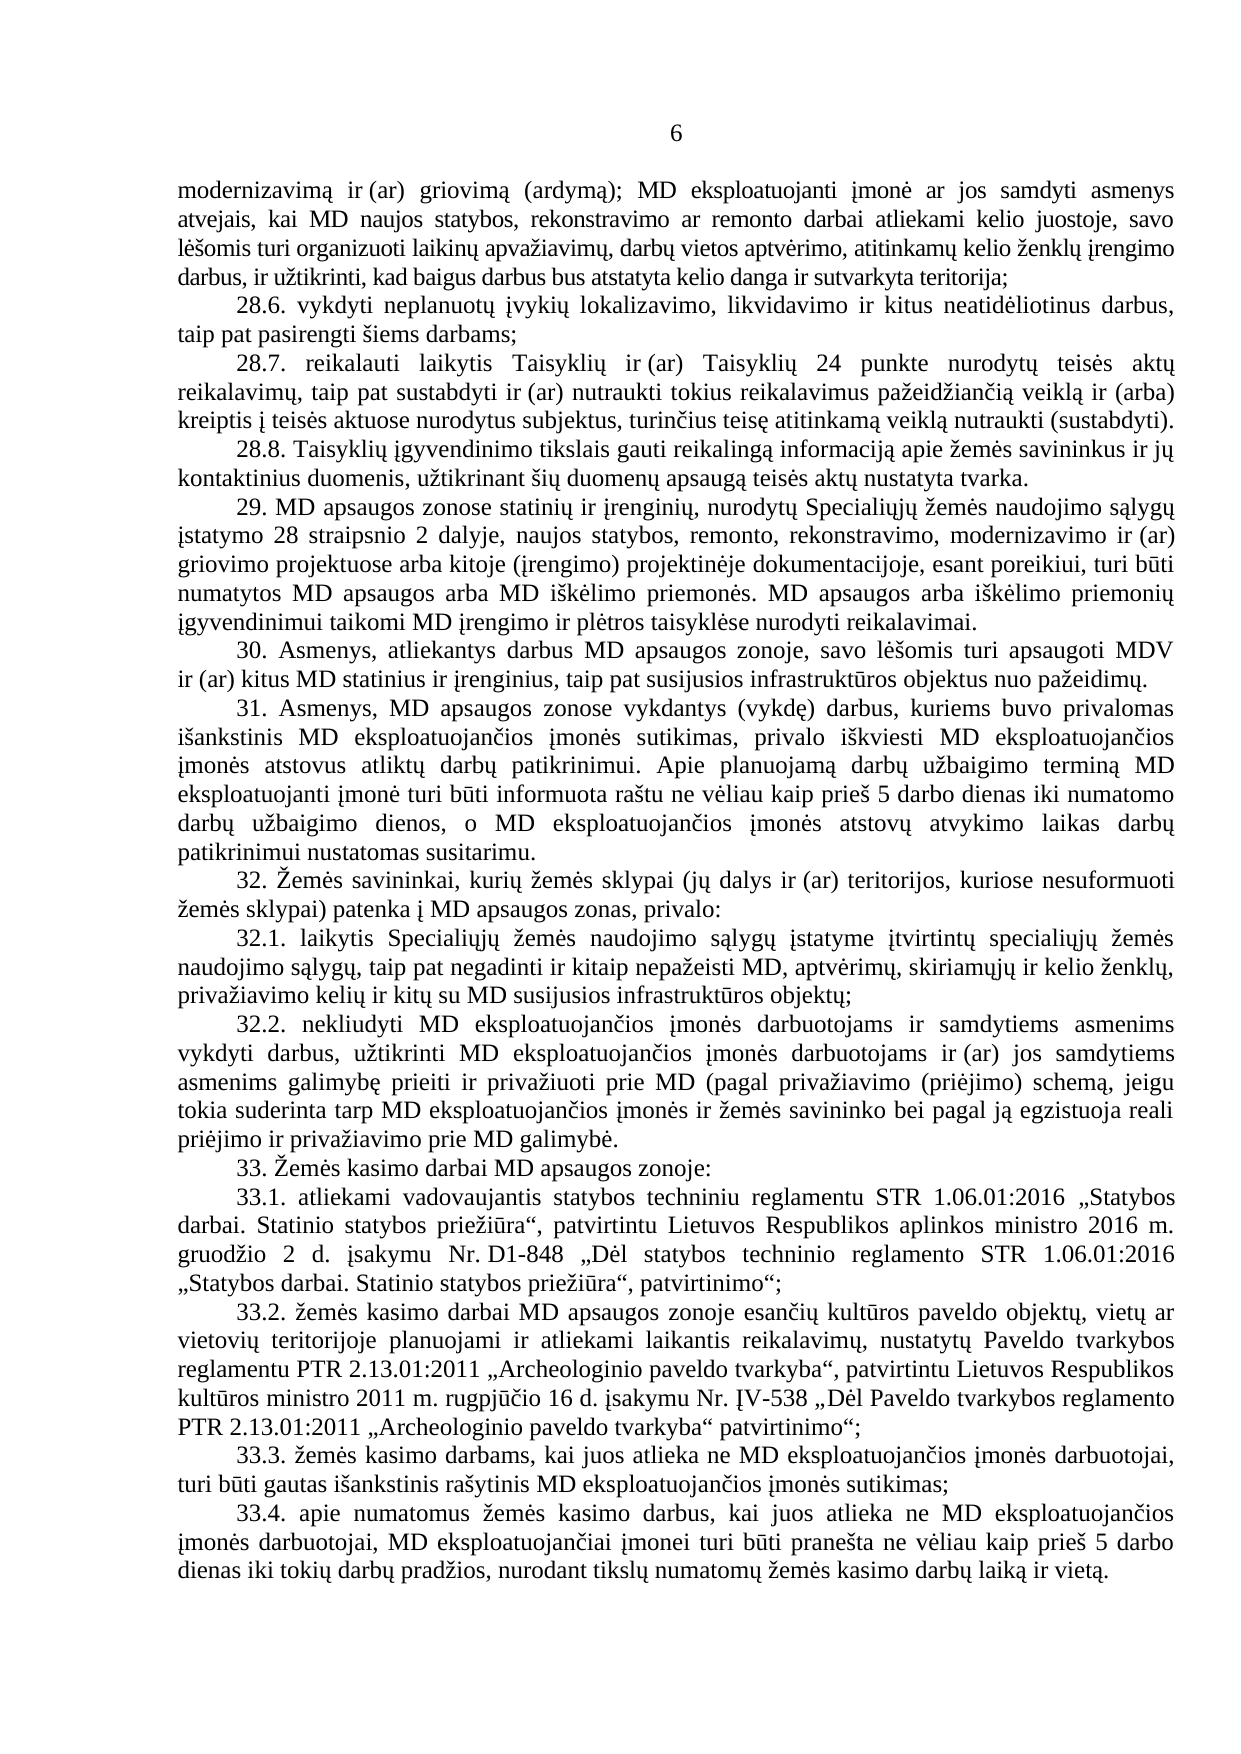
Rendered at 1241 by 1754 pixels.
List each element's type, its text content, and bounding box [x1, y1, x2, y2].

text 28.8. Taisyklių įgyvendinimo tikslais gauti reikalingą informaciją apie žemės savininkus ir jų kontaktinius duomenis, užtikrinant šių duomenų apsaugą teisės aktų nustatyta tvarka. [177, 434, 1175, 492]
text 32.1. laikytis Specialiųjų žemės naudojimo sąlygų įstatyme įtvirtintų specialiųjų žemės naudojimo sąlygų, taip pat negadinti ir kitaip nepažeisti MD, aptvėrimų, skiriamųjų ir kelio ženklų, privažiavimo kelių ir kitų su MD susijusios infrastruktūros objektų; [177, 923, 1175, 1009]
text 33.2. žemės kasimo darbai MD apsaugos zonoje esančių kultūros paveldo objektų, vietų ar vietovių teritorijoje planuojami ir atliekami laikantis reikalavimų, nustatytų Paveldo tvarkybos reglamentu PTR 2.13.01:2011 „Archeologinio paveldo tvarkyba“, patvirtintu Lietuvos Respublikos kultūros ministro 2011 m. rugpjūčio 16 d. įsakymu Nr. ĮV-538 „Dėl Paveldo tvarkybos reglamento PTR 2.13.01:2011 „Archeologinio paveldo tvarkyba“ patvirtinimo“; [177, 1297, 1175, 1441]
text 33. Žemės kasimo darbai MD apsaugos zonoje: [177, 1153, 1175, 1182]
text 33.3. žemės kasimo darbams, kai juos atlieka ne MD eksploatuojančios įmonės darbuotojai, turi būti gautas išankstinis rašytinis MD eksploatuojančios įmonės sutikimas; [177, 1441, 1175, 1498]
text modernizavimą ir (ar) griovimą (ardymą); MD eksploatuojanti įmonė ar jos samdyti asmenys atvejais, kai MD naujos statybos, rekonstravimo ar remonto darbai atliekami kelio juostoje, savo lėšomis turi organizuoti laikinų apvažiavimų, darbų vietos aptvėrimo, atitinkamų kelio ženklų įrengimo darbus, ir užtikrinti, kad baigus darbus bus atstatyta kelio danga ir sutvarkyta teritorija; [177, 176, 1175, 291]
text 33.4. apie numatomus žemės kasimo darbus, kai juos atlieka ne MD eksploatuojančios įmonės darbuotojai, MD eksploatuojančiai įmonei turi būti pranešta ne vėliau kaip prieš 5 darbo dienas iki tokių darbų pradžios, nurodant tikslų numatomų žemės kasimo darbų laiką ir vietą. [177, 1498, 1175, 1584]
text 31. Asmenys, MD apsaugos zonose vykdantys (vykdę) darbus, kuriems buvo privalomas išankstinis MD eksploatuojančios įmonės sutikimas, privalo iškviesti MD eksploatuojančios įmonės atstovus atliktų darbų patikrinimui. Apie planuojamą darbų užbaigimo terminą MD eksploatuojanti įmonė turi būti informuota raštu ne vėliau kaip prieš 5 darbo dienas iki numatomo darbų užbaigimo dienos, o MD eksploatuojančios įmonės atstovų atvykimo laikas darbų patikrinimui nustatomas susitarimu. [177, 693, 1175, 866]
text 32.2. nekliudyti MD eksploatuojančios įmonės darbuotojams ir samdytiems asmenims vykdyti darbus, užtikrinti MD eksploatuojančios įmonės darbuotojams ir (ar) jos samdytiems asmenims galimybę prieiti ir privažiuoti prie MD (pagal privažiavimo (priėjimo) schemą, jeigu tokia suderinta tarp MD eksploatuojančios įmonės ir žemės savininko bei pagal ją egzistuoja reali priėjimo ir privažiavimo prie MD galimybė. [177, 1009, 1175, 1153]
text 32. Žemės savininkai, kurių žemės sklypai (jų dalys ir (ar) teritorijos, kuriose nesuformuoti žemės sklypai) patenka į MD apsaugos zonas, privalo: [177, 866, 1175, 923]
text 28.7. reikalauti laikytis Taisyklių ir (ar) Taisyklių 24 punkte nurodytų teisės aktų reikalavimų, taip pat sustabdyti ir (ar) nutraukti tokius reikalavimus pažeidžiančią veiklą ir (arba) kreiptis į teisės aktuose nurodytus subjektus, turinčius teisę atitinkamą veiklą nutraukti (sustabdyti). [177, 348, 1175, 434]
text 29. MD apsaugos zonose statinių ir įrenginių, nurodytų Specialiųjų žemės naudojimo sąlygų įstatymo 28 straipsnio 2 dalyje, naujos statybos, remonto, rekonstravimo, modernizavimo ir (ar) griovimo projektuose arba kitoje (įrengimo) projektinėje dokumentacijoje, esant poreikiui, turi būti numatytos MD apsaugos arba MD iškėlimo priemonės. MD apsaugos arba iškėlimo priemonių įgyvendinimui taikomi MD įrengimo ir plėtros taisyklėse nurodyti reikalavimai. [177, 492, 1175, 636]
text 30. Asmenys, atliekantys darbus MD apsaugos zonoje, savo lėšomis turi apsaugoti MDV ir (ar) kitus MD statinius ir įrenginius, taip pat susijusios infrastruktūros objektus nuo pažeidimų. [177, 636, 1175, 693]
text 33.1. atliekami vadovaujantis statybos techniniu reglamentu STR 1.06.01:2016 „Statybos darbai. Statinio statybos priežiūra“, patvirtintu Lietuvos Respublikos aplinkos ministro 2016 m. gruodžio 2 d. įsakymu Nr. D1-848 „Dėl statybos techninio reglamento STR 1.06.01:2016 „Statybos darbai. Statinio statybos priežiūra“, patvirtinimo“; [177, 1182, 1175, 1297]
text 28.6. vykdyti neplanuotų įvykių lokalizavimo, likvidavimo ir kitus neatidėliotinus darbus, taip pat pasirengti šiems darbams; [177, 291, 1175, 348]
